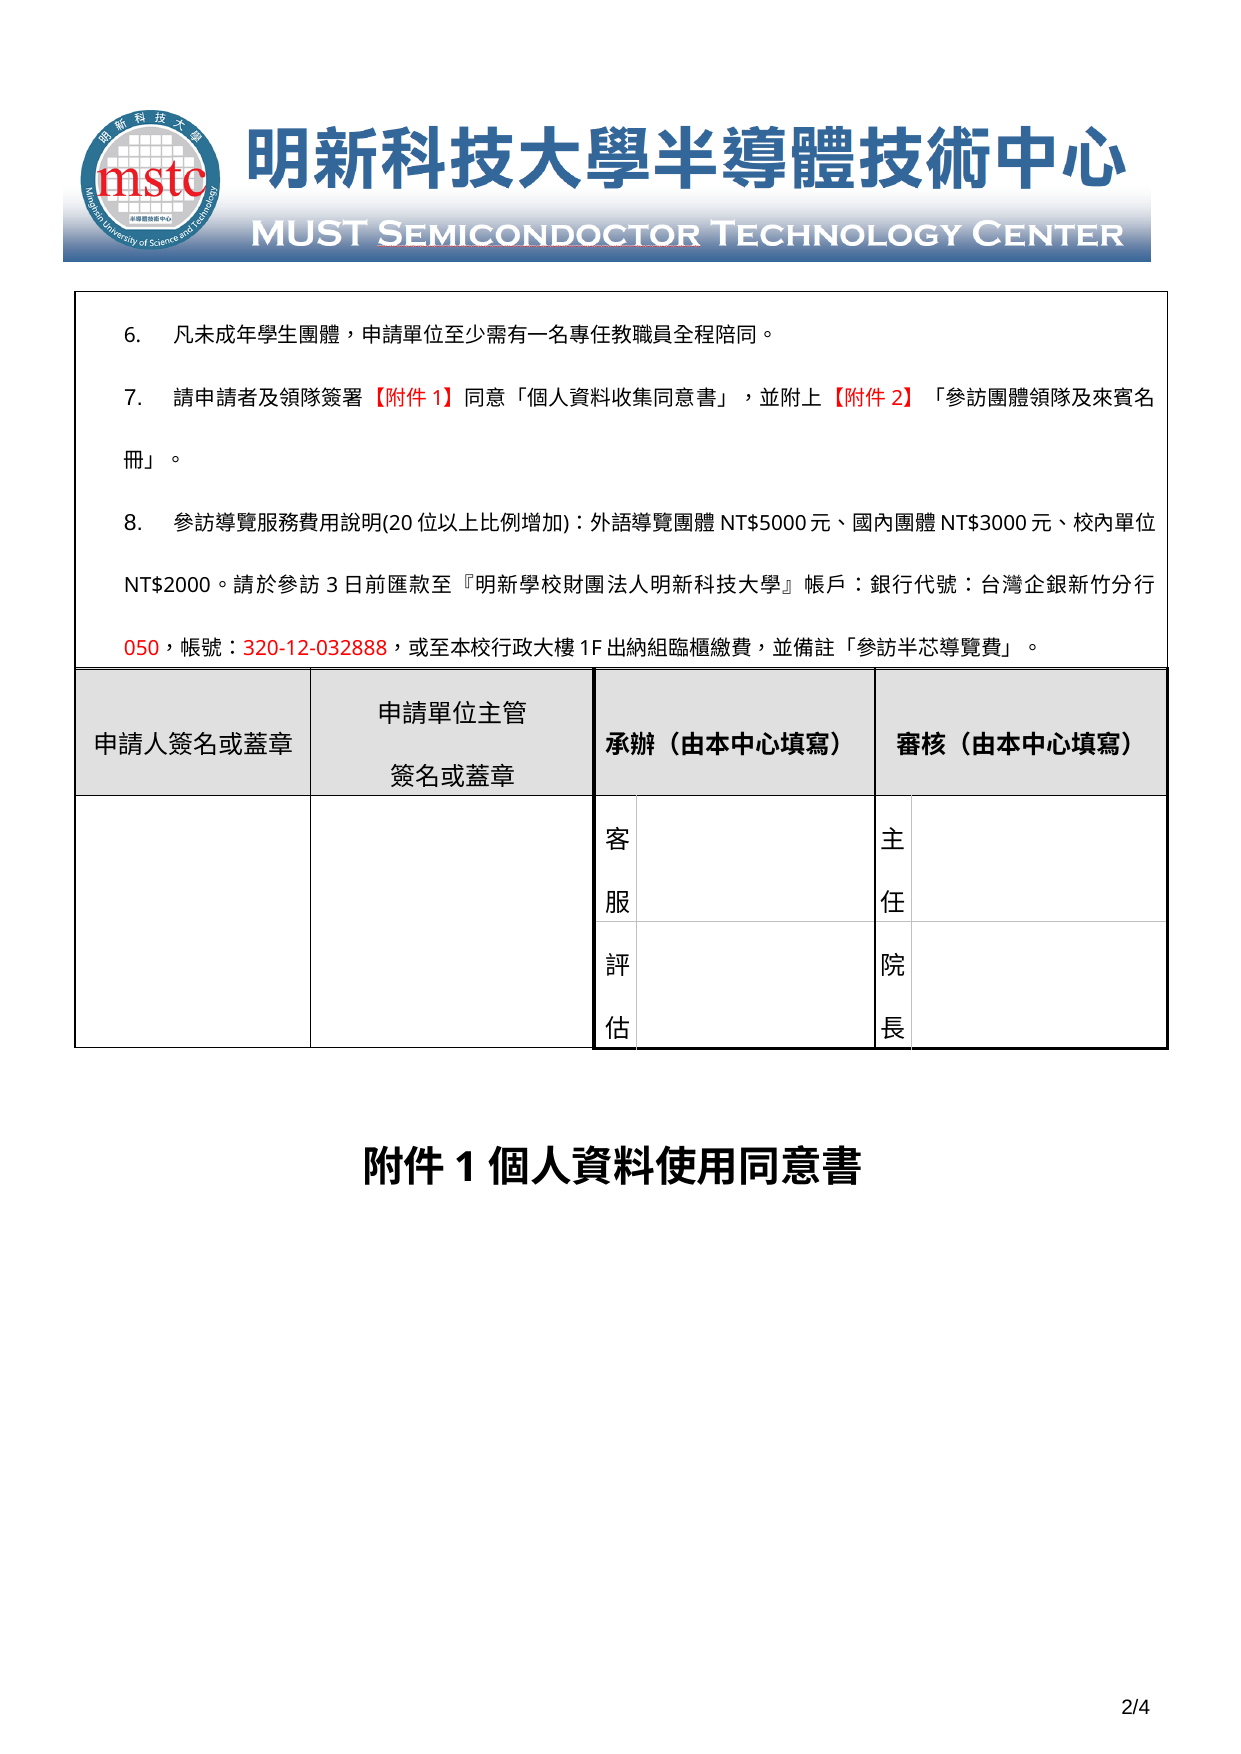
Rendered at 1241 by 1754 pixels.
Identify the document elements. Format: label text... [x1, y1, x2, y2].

table_cell 審核（由本中心填寫） [876, 670, 1166, 795]
table_cell 申請單位主管 簽名或蓋章 [311, 670, 592, 795]
table_cell 承辦（由本中心填寫） [596, 670, 874, 795]
table_cell 院長 [876, 922, 911, 1047]
table_cell 申請程序請先詳閱半導體技術中心網頁下載「預約導覽申請表」，須於參觀日7天前，填妥後回傳電子郵箱(mstc.office@must.edu.tw)。本中心收到預約申請，保留同意是否接受申請之權利，將於三日內主動連繫；如未接到本中心連繫，請來電客服03-5593142分機3162郭員先生確認是否通過申請(請注意：寄出申請表不代表審核通過)， 已報名成功，若擬更改來訪時間、人數或欲取消參訪導覽，請於原定到訪日，至少3個工作天前，來電告知。 參訪導覽時間：平日上班時間之週一至週五，每日10：00~16：00，提供預約。 導覽時段：每次導覽約60分鐘。 導覽人數：申請團體人數以20人內為原則，本中心保留接單選擇權。 凡未成年學生團體，申請單位至少需有一名專任教職員全程陪同。 請申請者及領隊簽署【附件1】同意「個人資料收集同意書」，並附上【附件2】「參訪團體領隊及來賓名冊」。 參訪導覽服務費用說明(20位以上比例增加)：外語導覽團體NT$5000元、國內團體NT$3000元、校內單位NT$2000。請於參訪3日前匯款至『明新學校財團法人明新科技大學』帳戶：銀行代號：台灣企銀新竹分行050，帳號：320-12-032888，或至本校行政大樓1F出納組臨櫃繳費，並備註「參訪半芯導覽費」。 [76, 292, 1167, 667]
table_cell [311, 796, 592, 1047]
table_cell 客服 [596, 796, 636, 921]
table_cell 主任 [876, 796, 911, 921]
table_cell [76, 796, 310, 1047]
text 附件1 個人資料使用同意書 [75, 1121, 1150, 1184]
table_cell [912, 796, 1166, 921]
table_cell 申請人簽名或蓋章 [76, 670, 310, 795]
table_cell [637, 922, 874, 1047]
table_cell 評估 [596, 922, 636, 1047]
table_cell [912, 922, 1166, 1047]
table_cell [637, 796, 874, 921]
